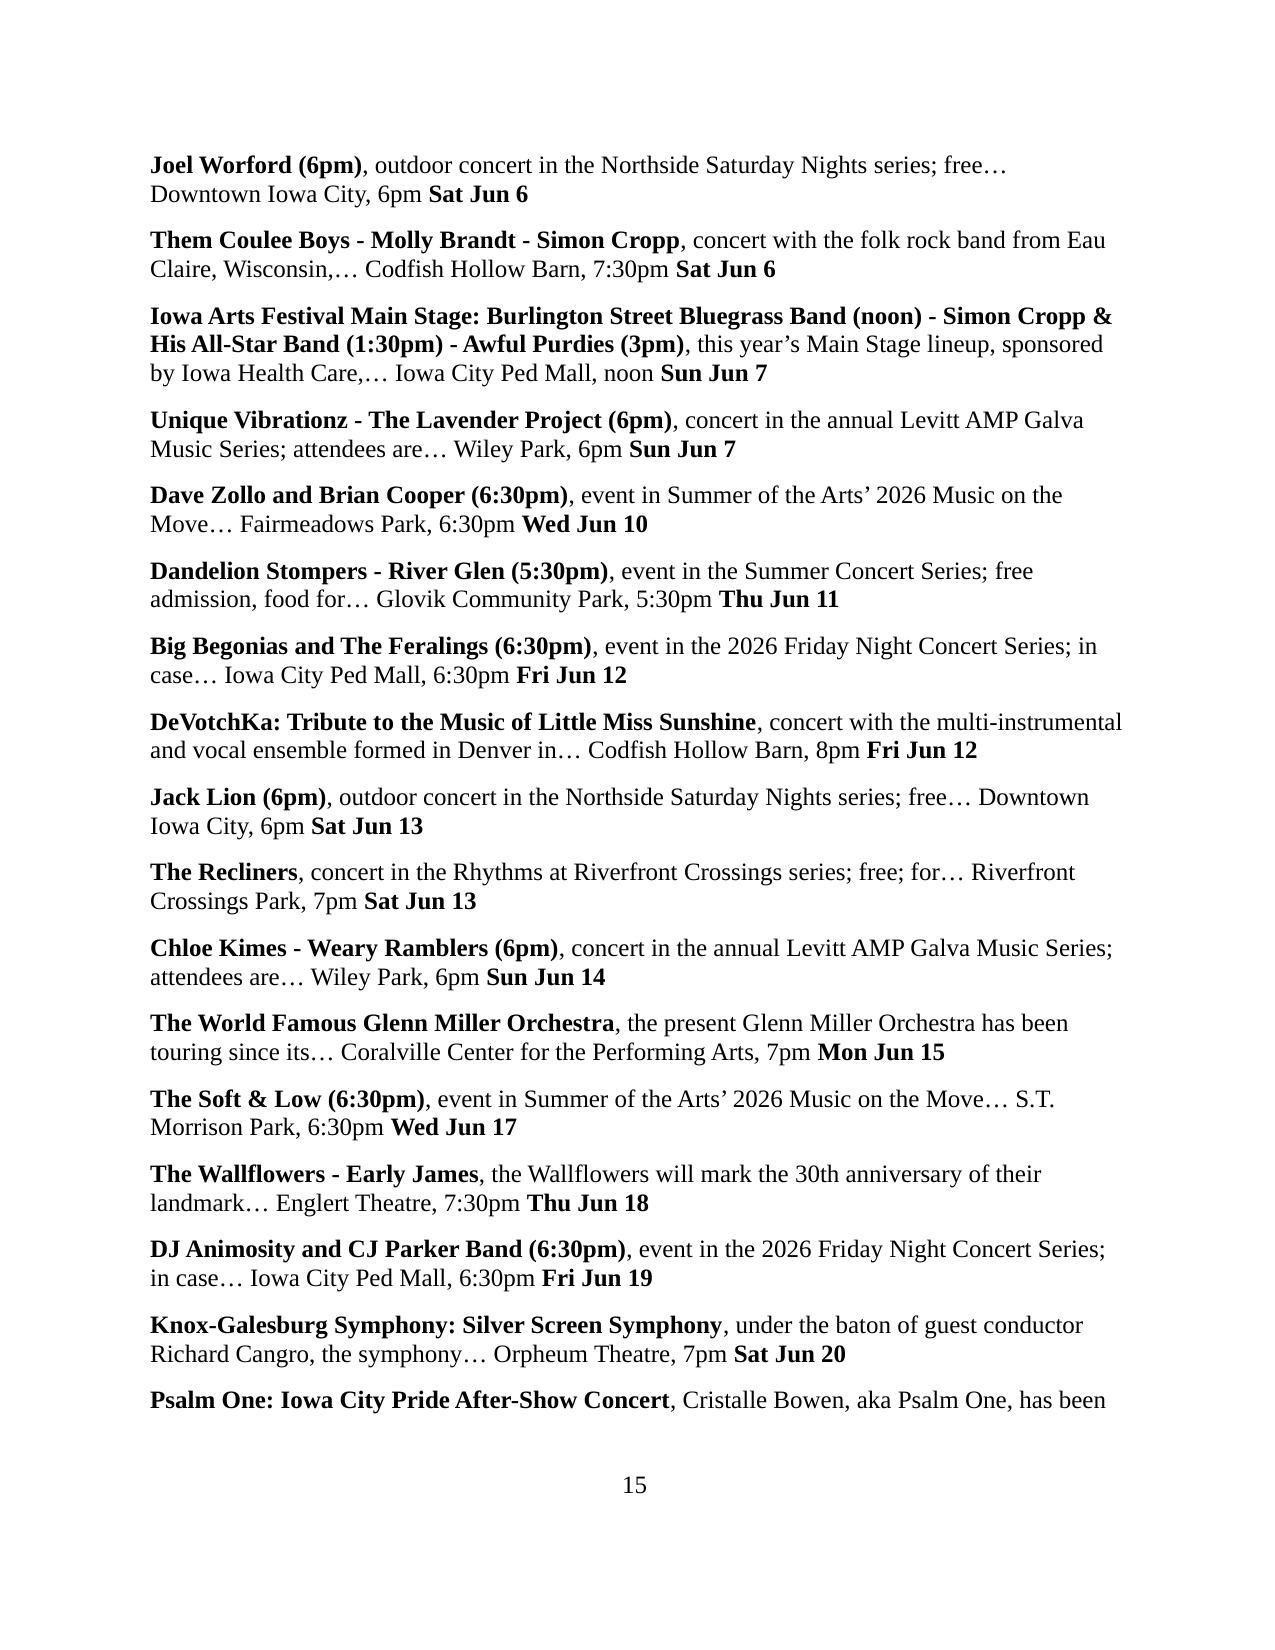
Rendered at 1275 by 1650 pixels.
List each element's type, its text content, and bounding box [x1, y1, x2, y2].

text The Wallflowers - Early James, the Wallflowers will mark the 30th anniversary of their landmark… Englert Theatre, 7:30pm Thu Jun 18 [150, 1159, 1125, 1217]
text Iowa Arts Festival Main Stage: Burlington Street Bluegrass Band (noon) - Simon Cropp & His All-Star Band (1:30pm) - Awful Purdies (3pm), this year’s Main Stage lineup, sponsored by Iowa Health Care,… Iowa City Ped Mall, noon Sun Jun 7 [150, 301, 1125, 387]
text Psalm One: Iowa City Pride After-Show Concert, Cristalle Bowen, aka Psalm One, has been [150, 1385, 1125, 1414]
text DJ Animosity and CJ Parker Band (6:30pm), event in the 2026 Friday Night Concert Series; in case… Iowa City Ped Mall, 6:30pm Fri Jun 19 [150, 1234, 1125, 1292]
text The Soft & Low (6:30pm), event in Summer of the Arts’ 2026 Music on the Move… S.T. Morrison Park, 6:30pm Wed Jun 17 [150, 1084, 1125, 1141]
text Dave Zollo and Brian Cooper (6:30pm), event in Summer of the Arts’ 2026 Music on the Move… Fairmeadows Park, 6:30pm Wed Jun 10 [150, 480, 1125, 538]
text Big Begonias and The Feralings (6:30pm), event in the 2026 Friday Night Concert Series; in case… Iowa City Ped Mall, 6:30pm Fri Jun 12 [150, 631, 1125, 689]
text Dandelion Stompers - River Glen (5:30pm), event in the Summer Concert Series; free admission, food for… Glovik Community Park, 5:30pm Thu Jun 11 [150, 556, 1125, 613]
text Jack Lion (6pm), outdoor concert in the Northside Saturday Nights series; free… Downtown Iowa City, 6pm Sat Jun 13 [150, 782, 1125, 839]
text Them Coulee Boys - Molly Brandt - Simon Cropp, concert with the folk rock band from Eau Claire, Wisconsin,… Codfish Hollow Barn, 7:30pm Sat Jun 6 [150, 225, 1125, 283]
text Chloe Kimes - Weary Ramblers (6pm), concert in the annual Levitt AMP Galva Music Series; attendees are… Wiley Park, 6pm Sun Jun 14 [150, 933, 1125, 990]
text Joel Worford (6pm), outdoor concert in the Northside Saturday Nights series; free… Downtown Iowa City, 6pm Sat Jun 6 [150, 150, 1125, 207]
text The World Famous Glenn Miller Orchestra, the present Glenn Miller Orchestra has been touring since its… Coralville Center for the Performing Arts, 7pm Mon Jun 15 [150, 1008, 1125, 1066]
text Knox-Galesburg Symphony: Silver Screen Symphony, under the baton of guest conductor Richard Cangro, the symphony… Orpheum Theatre, 7pm Sat Jun 20 [150, 1310, 1125, 1367]
text DeVotchKa: Tribute to the Music of Little Miss Sunshine, concert with the multi-instrumental and vocal ensemble formed in Denver in… Codfish Hollow Barn, 8pm Fri Jun 12 [150, 707, 1125, 764]
text The Recliners, concert in the Rhythms at Riverfront Crossings series; free; for… Riverfront Crossings Park, 7pm Sat Jun 13 [150, 857, 1125, 915]
text Unique Vibrationz - The Lavender Project (6pm), concert in the annual Levitt AMP Galva Music Series; attendees are… Wiley Park, 6pm Sun Jun 7 [150, 405, 1125, 462]
